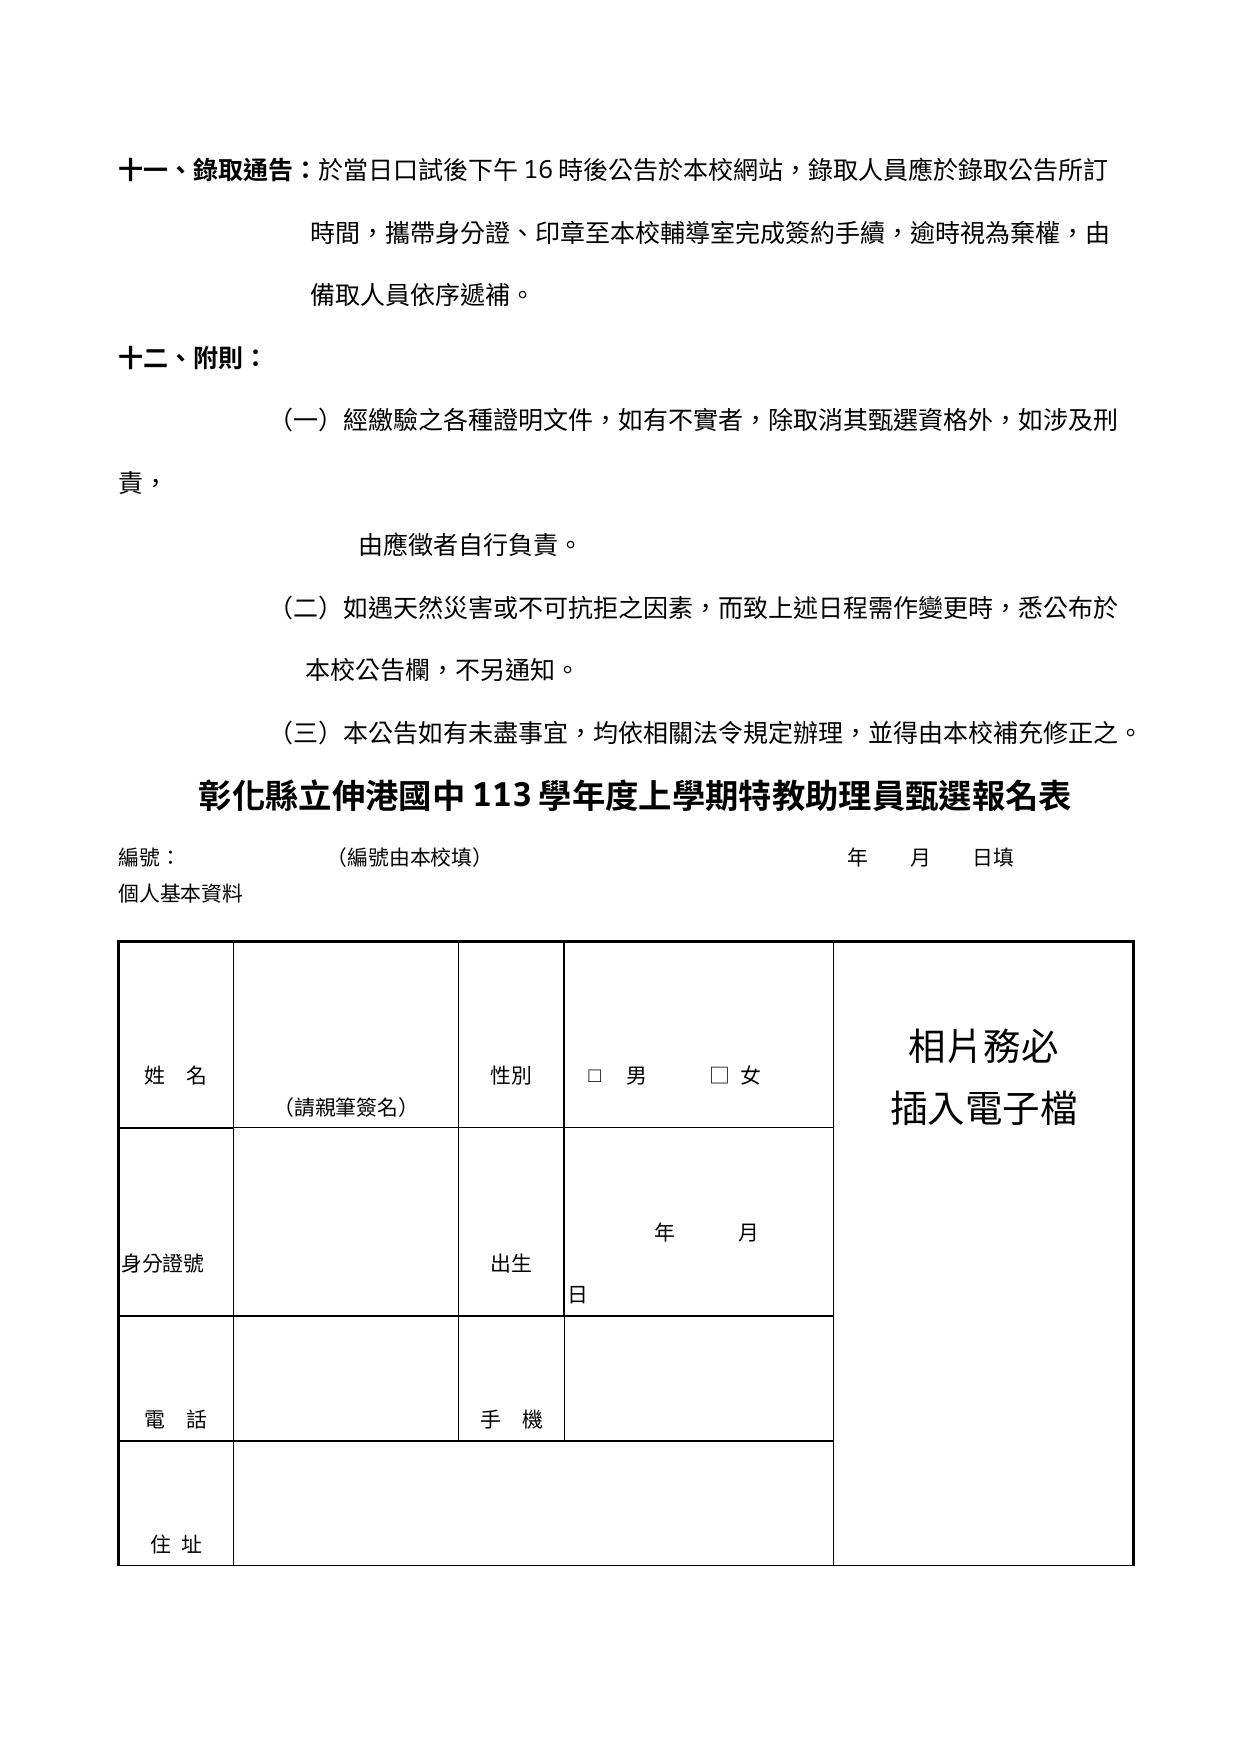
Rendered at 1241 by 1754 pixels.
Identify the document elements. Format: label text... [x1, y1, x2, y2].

table_cell [234, 1128, 458, 1314]
table_cell [234, 1442, 833, 1564]
table_cell 出生 [459, 1128, 563, 1314]
table_header （請親筆簽名） [234, 943, 458, 1127]
table_cell 住 址 [120, 1442, 233, 1564]
table_cell [234, 1317, 458, 1439]
text （二）如遇天然災害或不可抗拒之因素，而致上述日程需作變更時，悉公布於本校公告欄，不另通知。 [43, 564, 1122, 689]
text 十一、錄取通告：於當日口試後下午16時後公告於本校網站，錄取人員應於錄取公告所訂時間，攜帶身分證、印章至本校輔導室完成簽約手續，逾時視為棄權，由備取人員依序遞補。 [118, 127, 1122, 314]
text 個人基本資料 [118, 877, 1122, 907]
table_header 相片務必 插入電子檔 [834, 943, 1132, 1564]
table_cell 身分證號 [120, 1129, 233, 1314]
table_cell 年 月 日 [565, 1128, 833, 1314]
text （一）經繳驗之各種證明文件，如有不實者，除取消其甄選資格外，如涉及刑責， [43, 377, 1122, 502]
table_cell 手 機 [459, 1317, 564, 1439]
table_cell [565, 1317, 833, 1439]
table_header 性別 [459, 943, 563, 1127]
text 彰化縣立伸港國中113學年度上學期特教助理員甄選報名表 [118, 752, 1122, 814]
text 十二、附則： [118, 314, 1122, 377]
text （三）本公告如有未盡事宜，均依相關法令規定辦理，並得由本校補充修正之。 [43, 689, 1122, 752]
table_cell 電 話 [120, 1317, 233, 1439]
table_header 姓 名 [120, 943, 233, 1127]
text 由應徵者自行負責。 [43, 502, 1122, 564]
table_header 男 □ 女 [565, 943, 833, 1127]
text 編號： （編號由本校填） 年 月 日填 [118, 814, 1122, 877]
